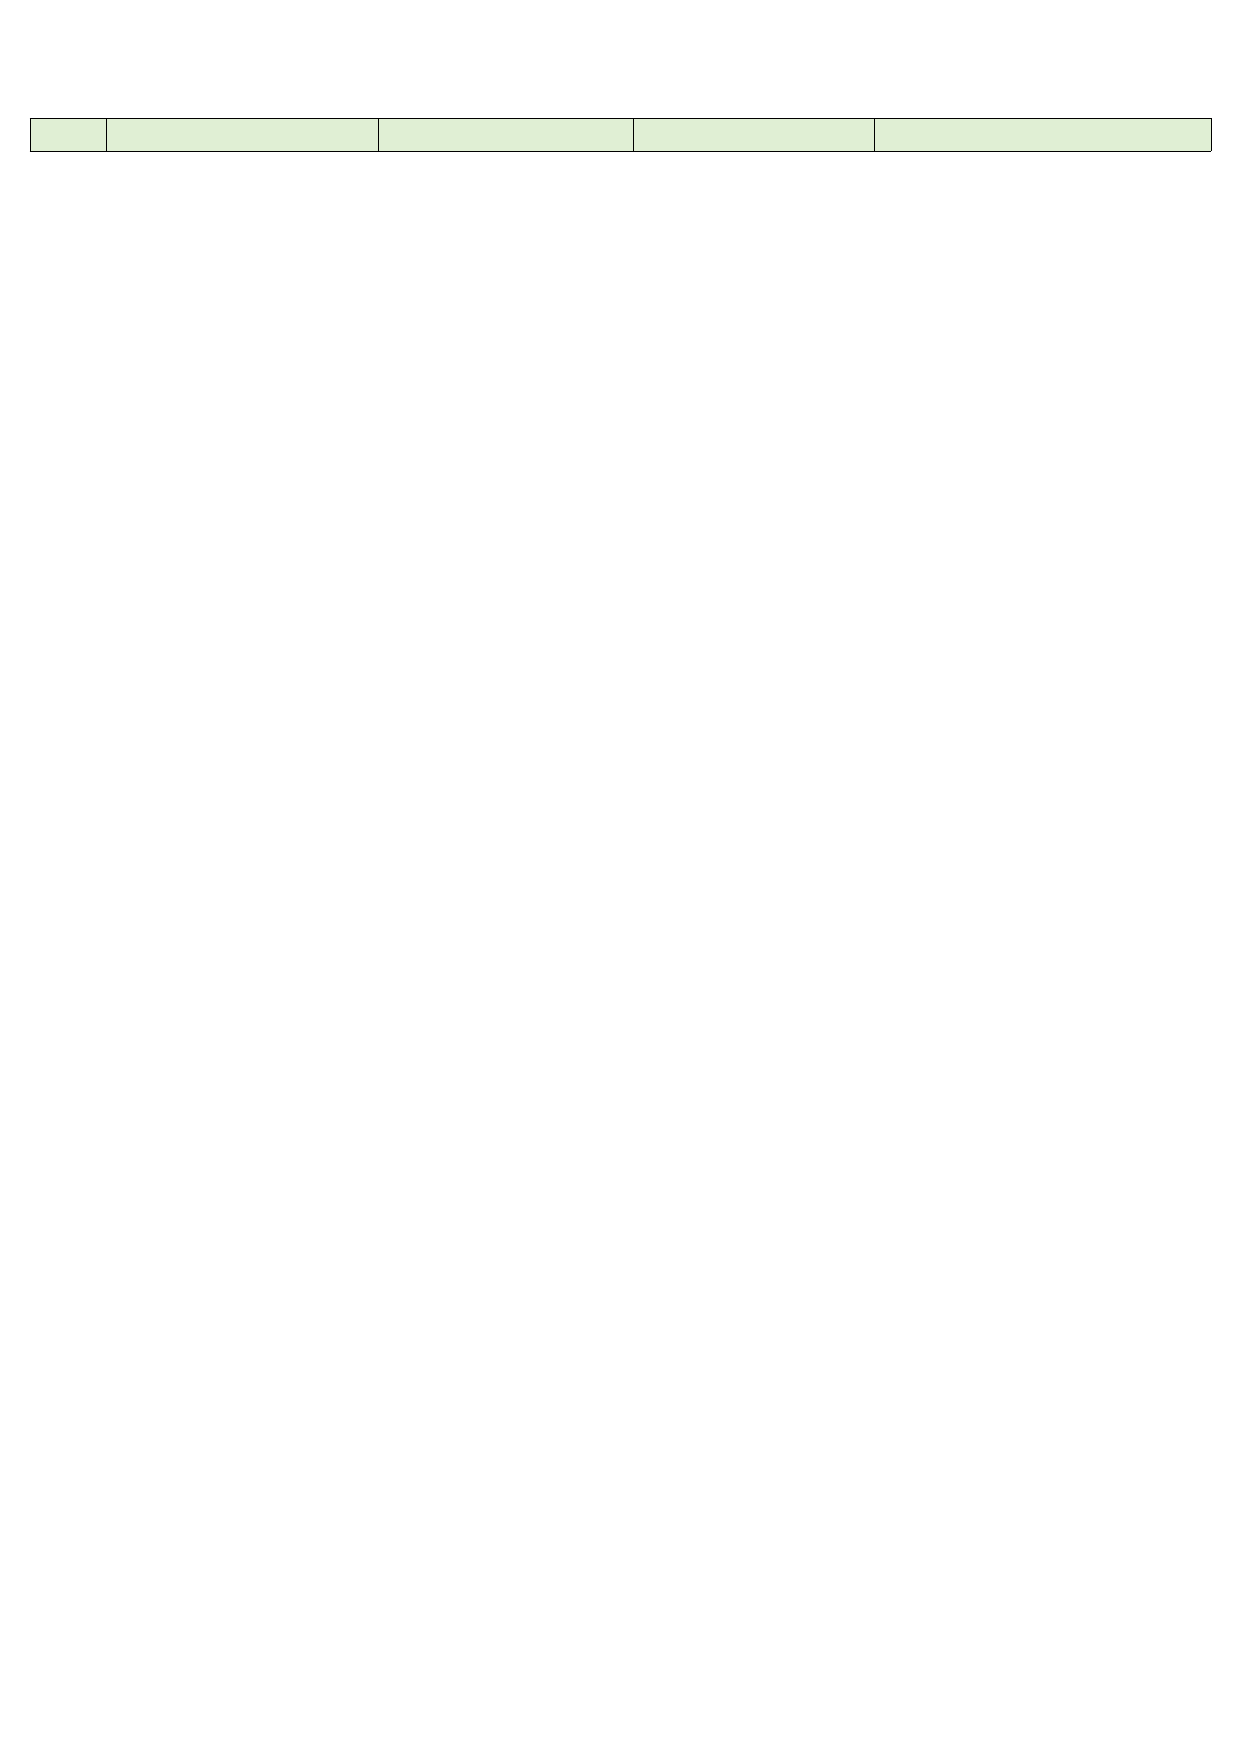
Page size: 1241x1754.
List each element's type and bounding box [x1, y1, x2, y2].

table_cell [634, 119, 874, 151]
table_cell [107, 119, 378, 151]
table_cell [31, 119, 106, 151]
table_cell [875, 119, 1211, 151]
table_cell [379, 119, 633, 151]
